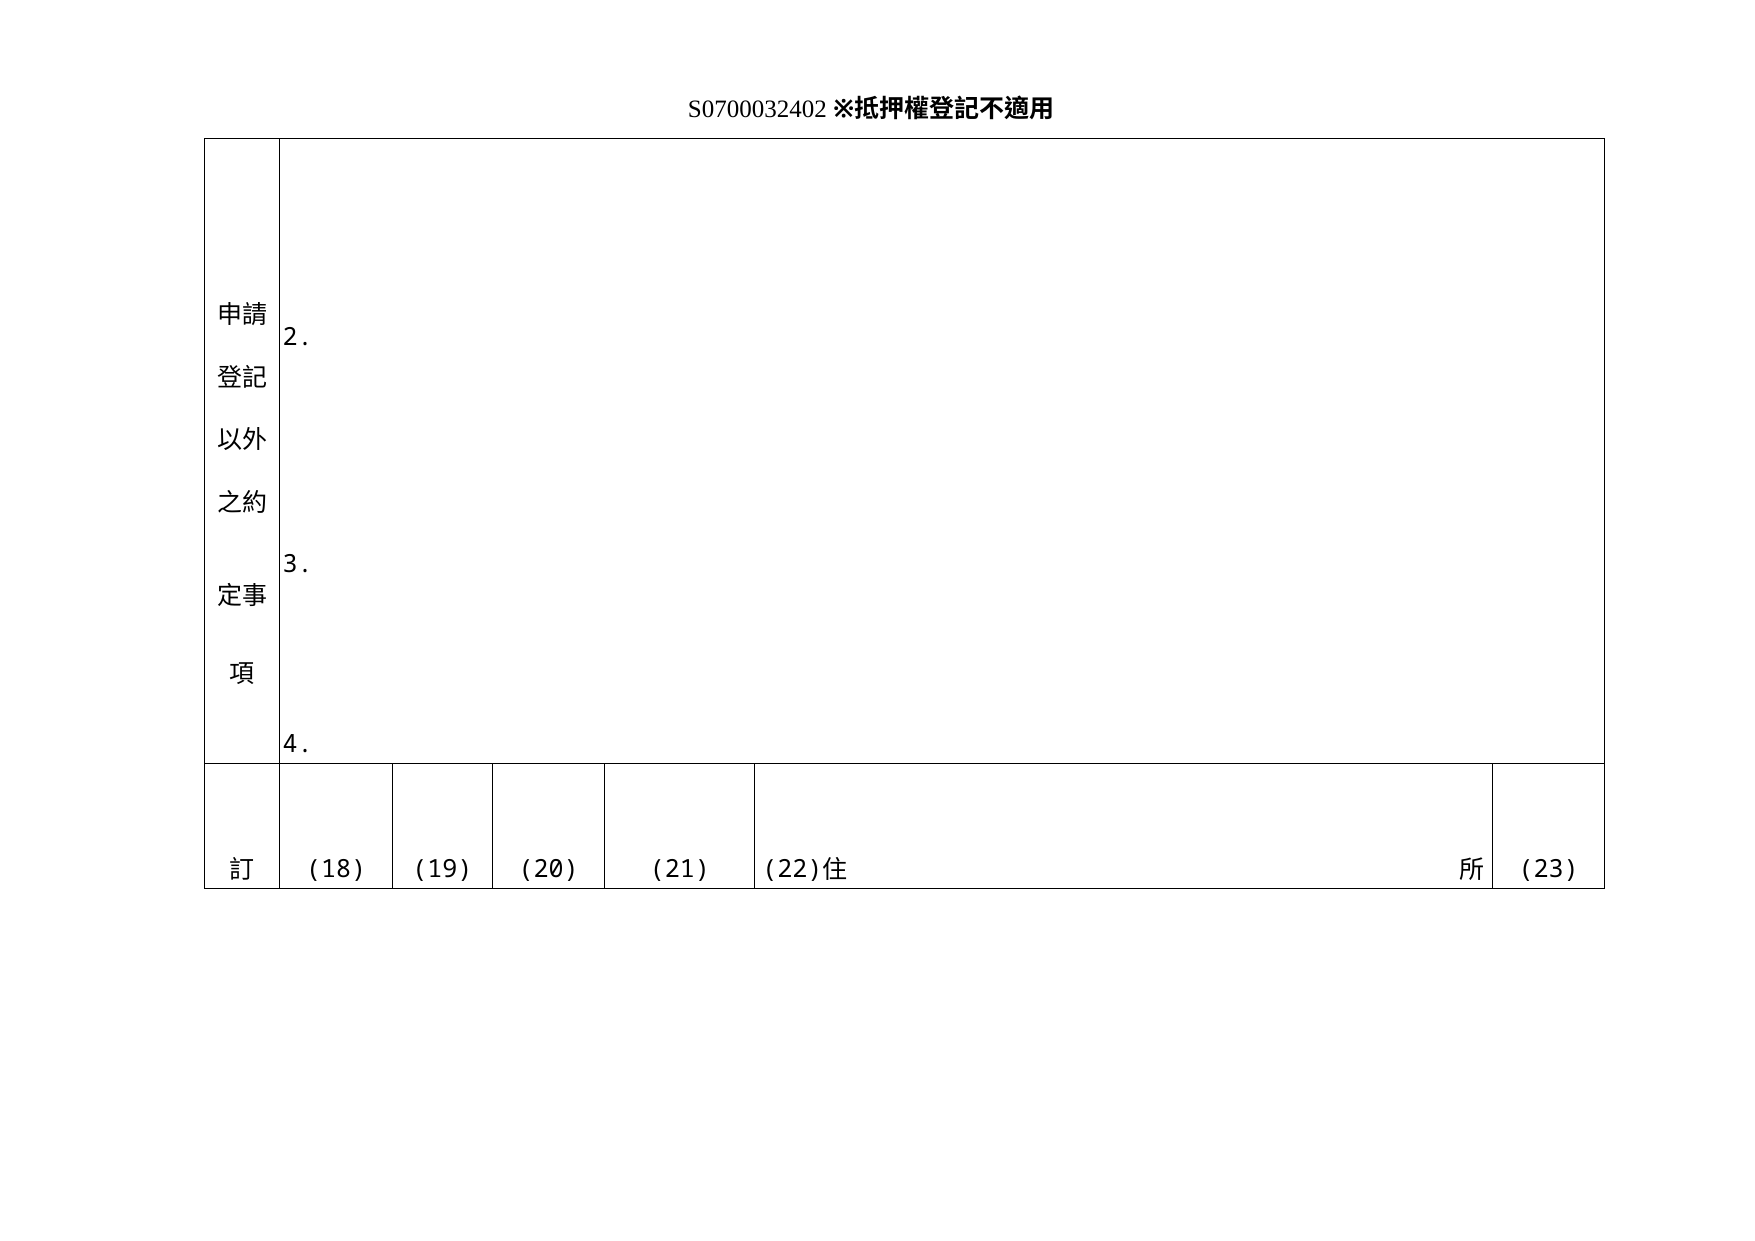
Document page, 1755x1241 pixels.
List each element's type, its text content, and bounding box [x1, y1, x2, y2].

table_cell [177, 763, 204, 888]
table_cell [177, 138, 204, 763]
table_cell (19) [393, 764, 492, 888]
table_cell (22)住 所 [755, 764, 1492, 888]
table_cell (23) [1493, 764, 1604, 888]
table_cell 2. 3. 4. [280, 139, 1604, 763]
table_cell (21) [605, 764, 754, 888]
table_cell 申請登記以外之約 定事 項 [205, 139, 279, 763]
table_cell (18) [280, 764, 392, 888]
table_cell (20) [493, 764, 604, 888]
table_cell 訂 [205, 764, 279, 888]
